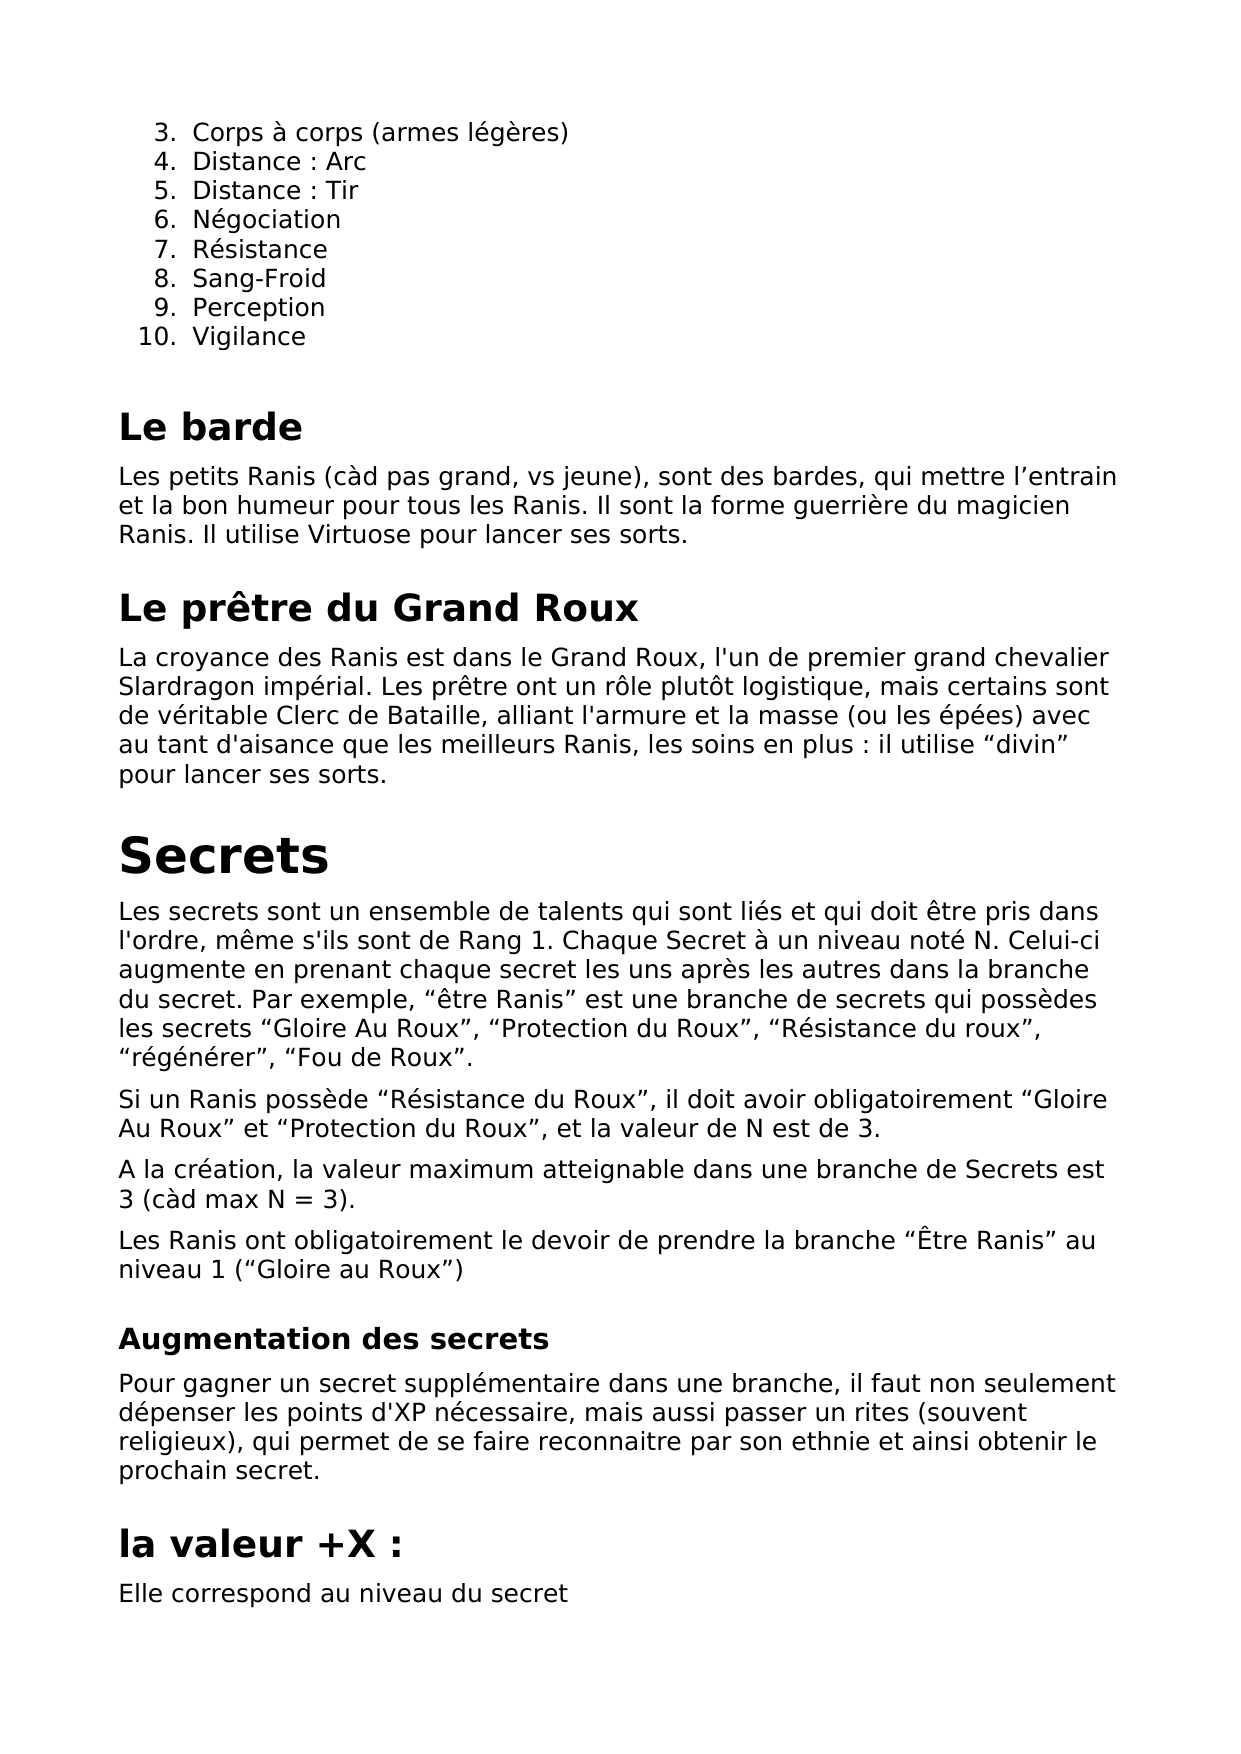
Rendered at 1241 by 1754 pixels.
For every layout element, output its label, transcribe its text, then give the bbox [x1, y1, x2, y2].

text Les Ranis ont obligatoirement le devoir de prendre la branche “Être Ranis” au niveau 1 (“Gloire au Roux”) [118, 1226, 1122, 1285]
subtitle la valeur +X : [118, 1523, 1122, 1567]
text Si un Ranis possède “Résistance du Roux”, il doit avoir obligatoirement “Gloire Au Roux” et “Protection du Roux”, et la valeur de N est de 3. [118, 1085, 1122, 1143]
list Distance : Tir [177, 176, 1122, 206]
subtitle Augmentation des secrets [118, 1322, 1122, 1356]
list Corps à corps (armes légères) [177, 118, 1122, 147]
list Résistance [177, 235, 1122, 264]
text Les petits Ranis (càd pas grand, vs jeune), sont des bardes, qui mettre l’entrain et la bon humeur pour tous les Ranis. Il sont la forme guerrière du magicien Ranis. Il utilise Virtuose pour lancer ses sorts. [118, 462, 1122, 549]
subtitle Le prêtre du Grand Roux [118, 587, 1122, 631]
list Sang-Froid [177, 264, 1122, 293]
list Distance : Arc [177, 147, 1122, 176]
text La croyance des Ranis est dans le Grand Roux, l'un de premier grand chevalier Slardragon impérial. Les prêtre ont un rôle plutôt logistique, mais certains sont de véritable Clerc de Bataille, alliant l'armure et la masse (ou les épées) avec au tant d'aisance que les meilleurs Ranis, les soins en plus : il utilise “divin” pour lancer ses sorts. [118, 643, 1122, 789]
text Pour gagner un secret supplémentaire dans une branche, il faut non seulement dépenser les points d'XP nécessaire, mais aussi passer un rites (souvent religieux), qui permet de se faire reconnaitre par son ethnie et ainsi obtenir le prochain secret. [118, 1369, 1122, 1485]
subtitle Secrets [118, 827, 1122, 885]
text Les secrets sont un ensemble de talents qui sont liés et qui doit être pris dans l'ordre, même s'ils sont de Rang 1. Chaque Secret à un niveau noté N. Celui-ci augmente en prenant chaque secret les uns après les autres dans la branche du secret. Par exemple, “être Ranis” est une branche de secrets qui possèdes les secrets “Gloire Au Roux”, “Protection du Roux”, “Résistance du roux”, “régénérer”, “Fou de Roux”. [118, 897, 1122, 1072]
text A la création, la valeur maximum atteignable dans une branche de Secrets est 3 (càd max N = 3). [118, 1156, 1122, 1214]
text Elle correspond au niveau du secret [118, 1579, 1122, 1608]
list Vigilance [177, 322, 1122, 351]
list Perception [177, 293, 1122, 322]
list Négociation [177, 206, 1122, 235]
subtitle Le barde [118, 406, 1122, 449]
